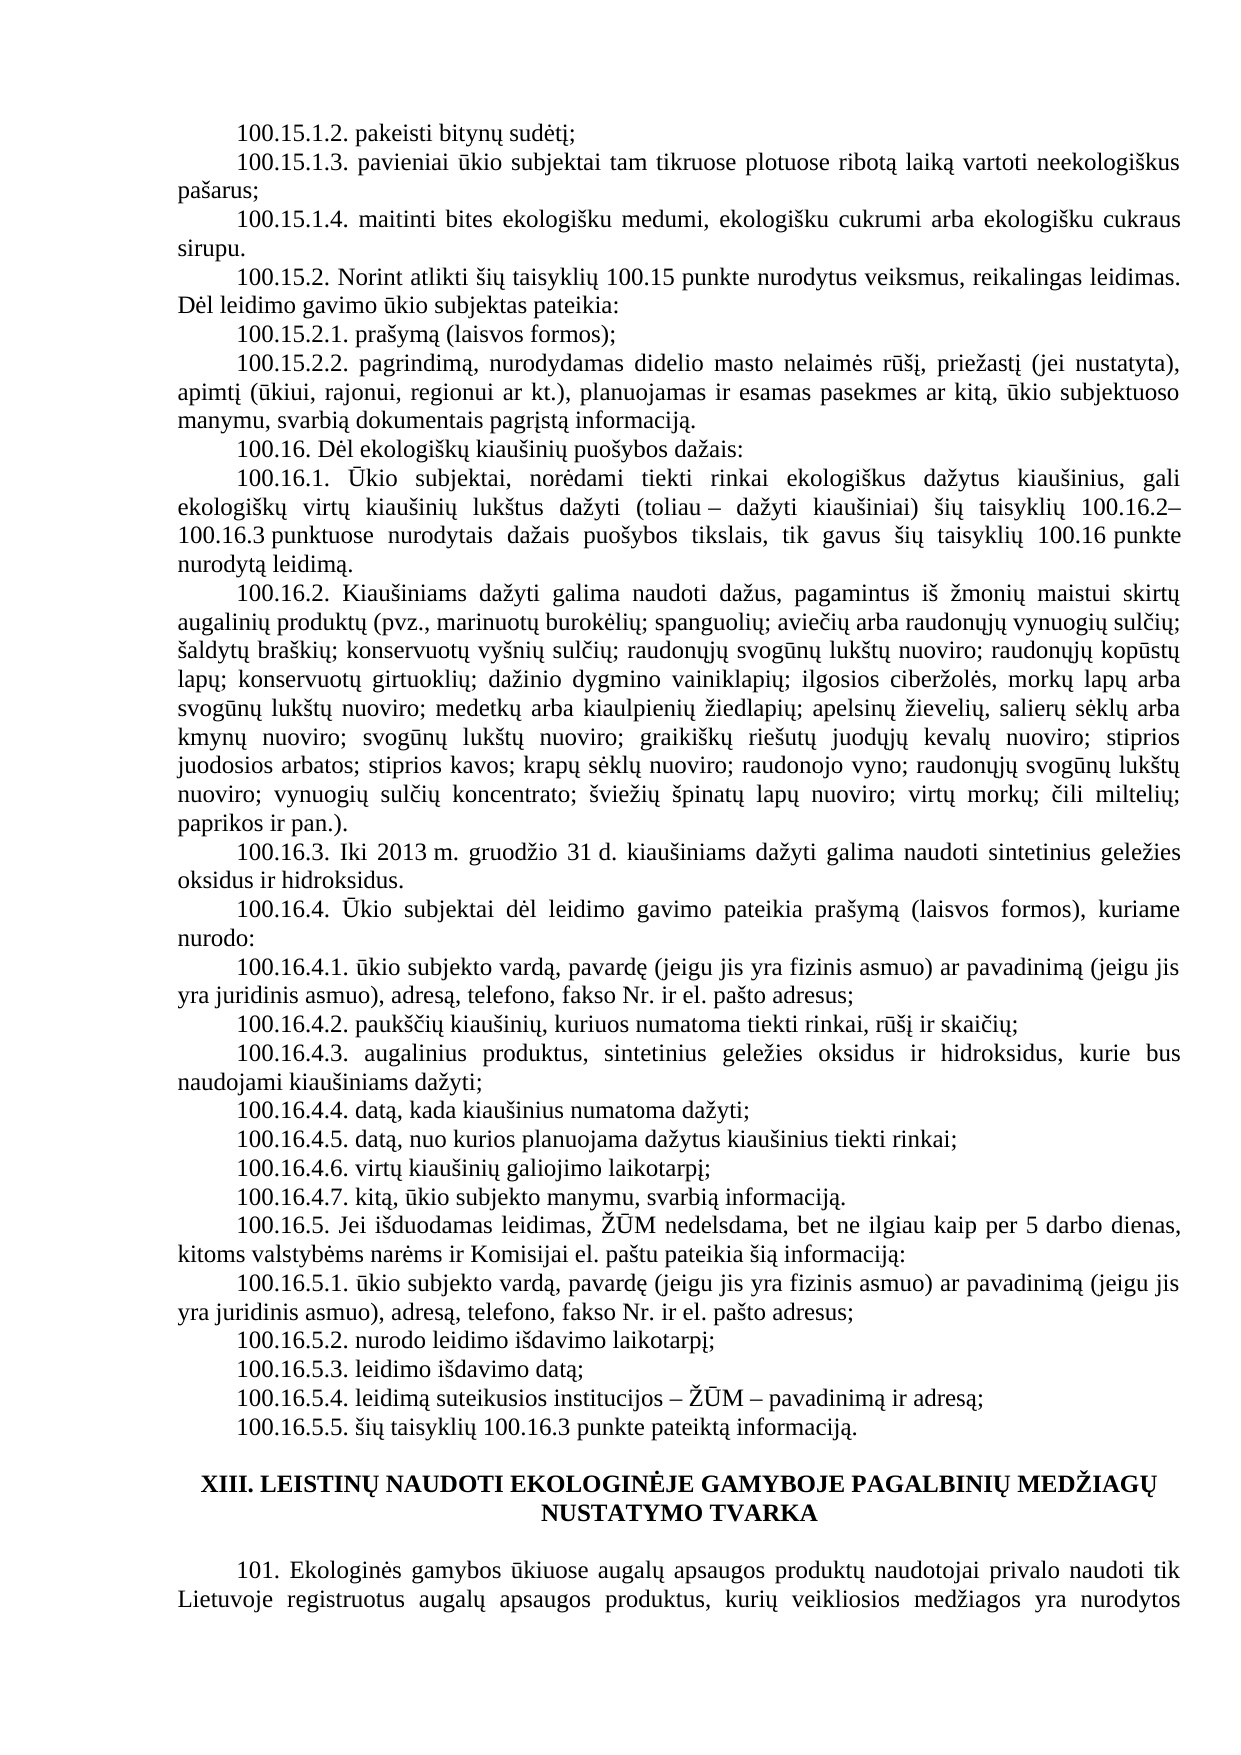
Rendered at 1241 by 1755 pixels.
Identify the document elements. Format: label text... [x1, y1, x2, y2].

text 100.16.4.4. datą, kada kiaušinius numatoma dažyti; [177, 1096, 1181, 1124]
text 100.16.4.2. paukščių kiaušinių, kuriuos numatoma tiekti rinkai, rūšį ir skaičių; [177, 1009, 1181, 1038]
text 100.16.4.1. ūkio subjekto vardą, pavardę (jeigu jis yra fizinis asmuo) ar pavadinimą (jeigu jis yra juridinis asmuo), adresą, telefono, fakso Nr. ir el. pašto adresus; [177, 952, 1181, 1009]
text 100.16.5.2. nurodo leidimo išdavimo laikotarpį; [177, 1326, 1181, 1354]
text 100.16.4. Ūkio subjektai dėl leidimo gavimo pateikia prašymą (laisvos formos), kuriame nurodo: [177, 894, 1181, 952]
text 100.16.5. Jei išduodamas leidimas, ŽŪM nedelsdama, bet ne ilgiau kaip per 5 darbo dienas, kitoms valstybėms narėms ir Komisijai el. paštu pateikia šią informaciją: [177, 1211, 1181, 1268]
text 100.16.1. Ūkio subjektai, norėdami tiekti rinkai ekologiškus dažytus kiaušinius, gali ekologiškų virtų kiaušinių lukštus dažyti (toliau – dažyti kiaušiniai) šių taisyklių 100.16.2–100.16.3 punktuose nurodytais dažais puošybos tikslais, tik gavus šių taisyklių 100.16 punkte nurodytą leidimą. [177, 463, 1181, 578]
text 100.16.4.5. datą, nuo kurios planuojama dažytus kiaušinius tiekti rinkai; [177, 1124, 1181, 1153]
text 100.16.3. Iki 2013 m. gruodžio 31 d. kiaušiniams dažyti galima naudoti sintetinius geležies oksidus ir hidroksidus. [177, 837, 1181, 894]
text 100.15.1.4. maitinti bites ekologišku medumi, ekologišku cukrumi arba ekologišku cukraus sirupu. [177, 204, 1181, 262]
text 100.16.4.3. augalinius produktus, sintetinius geležies oksidus ir hidroksidus, kurie bus naudojami kiaušiniams dažyti; [177, 1038, 1181, 1096]
text 100.16.5.3. leidimo išdavimo datą; [177, 1354, 1181, 1383]
text 100.15.2. Norint atlikti šių taisyklių 100.15 punkte nurodytus veiksmus, reikalingas leidimas. Dėl leidimo gavimo ūkio subjektas pateikia: [177, 262, 1181, 319]
text 100.16.5.1. ūkio subjekto vardą, pavardę (jeigu jis yra fizinis asmuo) ar pavadinimą (jeigu jis yra juridinis asmuo), adresą, telefono, fakso Nr. ir el. pašto adresus; [177, 1268, 1181, 1326]
text 100.15.1.2. pakeisti bitynų sudėtį; [177, 118, 1181, 147]
text 100.16.2. Kiaušiniams dažyti galima naudoti dažus, pagamintus iš žmonių maistui skirtų augalinių produktų (pvz., marinuotų burokėlių; spanguolių; aviečių arba raudonųjų vynuogių sulčių; šaldytų braškių; konservuotų vyšnių sulčių; raudonųjų svogūnų lukštų nuoviro; raudonųjų kopūstų lapų; konservuotų girtuoklių; dažinio dygmino vainiklapių; ilgosios ciberžolės, morkų lapų arba svogūnų lukštų nuoviro; medetkų arba kiaulpienių žiedlapių; apelsinų žievelių, salierų sėklų arba kmynų nuoviro; svogūnų lukštų nuoviro; graikiškų riešutų juodųjų kevalų nuoviro; stiprios juodosios arbatos; stiprios kavos; krapų sėklų nuoviro; raudonojo vyno; raudonųjų svogūnų lukštų nuoviro; vynuogių sulčių koncentrato; šviežių špinatų lapų nuoviro; virtų morkų; čili miltelių; paprikos ir pan.). [177, 578, 1181, 837]
text 100.16.4.6. virtų kiaušinių galiojimo laikotarpį; [177, 1153, 1181, 1182]
text 100.16.4.7. kitą, ūkio subjekto manymu, svarbią informaciją. [177, 1182, 1181, 1211]
text 100.16. Dėl ekologiškų kiaušinių puošybos dažais: [177, 434, 1181, 463]
text 101. Ekologinės gamybos ūkiuose augalų apsaugos produktų naudotojai privalo naudoti tik Lietuvoje registruotus augalų apsaugos produktus, kurių veikliosios medžiagos yra nurodytos [177, 1556, 1181, 1613]
text 100.15.2.2. pagrindimą, nurodydamas didelio masto nelaimės rūšį, priežastį (jei nustatyta), apimtį (ūkiui, rajonui, regionui ar kt.), planuojamas ir esamas pasekmes ar kitą, ūkio subjektuoso manymu, svarbią dokumentais pagrįstą informaciją. [177, 348, 1181, 434]
text 100.15.2.1. prašymą (laisvos formos); [177, 319, 1181, 348]
text 100.15.1.3. pavieniai ūkio subjektai tam tikruose plotuose ribotą laiką vartoti neekologiškus pašarus; [177, 147, 1181, 204]
text XIII. LEISTINŲ NAUDOTI EKOLOGINĖJE GAMYBOJE Pagalbinių medžiagų NUSTATYMO TVARKA [177, 1469, 1181, 1527]
text 100.16.5.4. leidimą suteikusios institucijos – ŽŪM – pavadinimą ir adresą; [177, 1383, 1181, 1412]
text 100.16.5.5. šių taisyklių 100.16.3 punkte pateiktą informaciją. [177, 1412, 1181, 1441]
